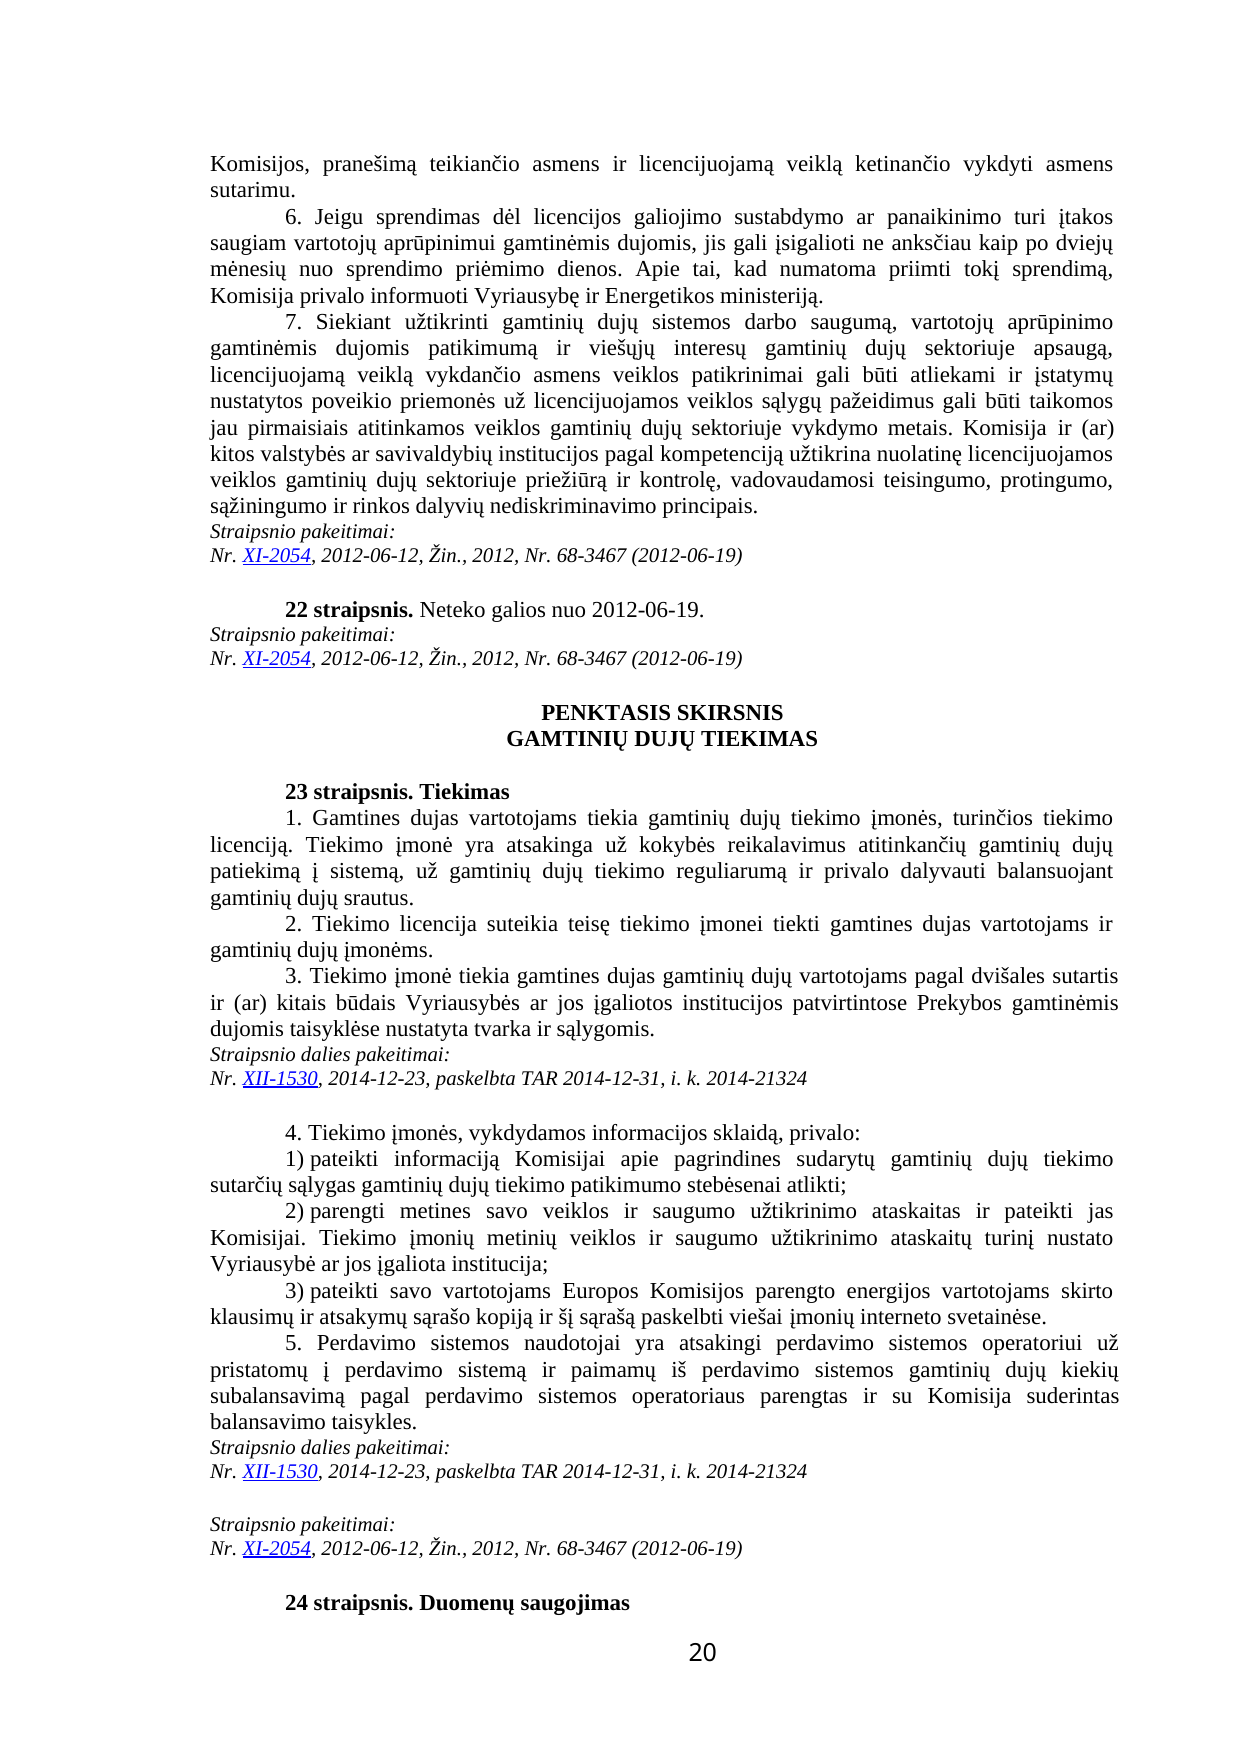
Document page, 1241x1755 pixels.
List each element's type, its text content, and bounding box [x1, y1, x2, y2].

text 2) parengti metines savo veiklos ir saugumo užtikrinimo ataskaitas ir pateikti jas Komisijai. Tiekimo įmonių metinių veiklos ir saugumo užtikrinimo ataskaitų turinį nustato Vyriausybė ar jos įgaliota institucija; [210, 1198, 1114, 1277]
text 23 straipsnis. Tiekimas [210, 778, 1114, 804]
text 2. Tiekimo licencija suteikia teisę tiekimo įmonei tiekti gamtines dujas vartotojams ir gamtinių dujų įmonėms. [210, 910, 1114, 963]
text Nr. XI-2054, 2012-06-12, Žin., 2012, Nr. 68-3467 (2012-06-19) [210, 1536, 1120, 1560]
text Straipsnio pakeitimai: [210, 519, 1120, 543]
text Nr. XII-1530, 2014-12-23, paskelbta TAR 2014-12-31, i. k. 2014-21324 [210, 1459, 1120, 1483]
text Straipsnio dalies pakeitimai: [210, 1042, 1120, 1066]
text 4. Tiekimo įmonės, vykdydamos informacijos sklaidą, privalo: [210, 1118, 1114, 1145]
text Nr. XII-1530, 2014-12-23, paskelbta TAR 2014-12-31, i. k. 2014-21324 [210, 1066, 1120, 1090]
text 3. Tiekimo įmonė tiekia gamtines dujas gamtinių dujų vartotojams pagal dvišales sutartis ir (ar) kitais būdais Vyriausybės ar jos įgaliotos institucijos patvirtintose Prekybos gamtinėmis dujomis taisyklėse nustatyta tvarka ir sąlygomis. [210, 963, 1120, 1042]
text Komisijos, pranešimą teikiančio asmens ir licencijuojamą veiklą ketinančio vykdyti asmens sutarimu. [210, 150, 1114, 203]
text 22 straipsnis. Neteko galios nuo 2012-06-19. [210, 596, 1114, 622]
text 3) pateikti savo vartotojams Europos Komisijos parengto energijos vartotojams skirto klausimų ir atsakymų sąrašo kopiją ir šį sąrašą paskelbti viešai įmonių interneto svetainėse. [210, 1277, 1114, 1329]
text Nr. XI-2054, 2012-06-12, Žin., 2012, Nr. 68-3467 (2012-06-19) [210, 543, 1120, 567]
text Nr. XI-2054, 2012-06-12, Žin., 2012, Nr. 68-3467 (2012-06-19) [210, 646, 1120, 670]
text Straipsnio pakeitimai: [210, 622, 1120, 646]
text PENKTASIS SKIRSNIS [210, 699, 1114, 725]
text 1) pateikti informaciją Komisijai apie pagrindines sudarytų gamtinių dujų tiekimo sutarčių sąlygas gamtinių dujų tiekimo patikimumo stebėsenai atlikti; [210, 1145, 1114, 1198]
text Straipsnio pakeitimai: [210, 1512, 1120, 1536]
text 7. Siekiant užtikrinti gamtinių dujų sistemos darbo saugumą, vartotojų aprūpinimo gamtinėmis dujomis patikimumą ir viešųjų interesų gamtinių dujų sektoriuje apsaugą, licencijuojamą veiklą vykdančio asmens veiklos patikrinimai gali būti atliekami ir įstatymų nustatytos poveikio priemonės už licencijuojamos veiklos sąlygų pažeidimus gali būti taikomos jau pirmaisiais atitinkamos veiklos gamtinių dujų sektoriuje vykdymo metais. Komisija ir (ar) kitos valstybės ar savivaldybių institucijos pagal kompetenciją užtikrina nuolatinę licencijuojamos veiklos gamtinių dujų sektoriuje priežiūrą ir kontrolę, vadovaudamosi teisingumo, protingumo, sąžiningumo ir rinkos dalyvių nediskriminavimo principais. [210, 308, 1114, 519]
text 5. Perdavimo sistemos naudotojai yra atsakingi perdavimo sistemos operatoriui už pristatomų į perdavimo sistemą ir paimamų iš perdavimo sistemos gamtinių dujų kiekių subalansavimą pagal perdavimo sistemos operatoriaus parengtas ir su Komisija suderintas balansavimo taisykles. [210, 1329, 1120, 1435]
text GAMTINIŲ DUJŲ TIEKIMAS [210, 725, 1114, 752]
text 24 straipsnis. Duomenų saugojimas [210, 1588, 1114, 1615]
text 1. Gamtines dujas vartotojams tiekia gamtinių dujų tiekimo įmonės, turinčios tiekimo licenciją. Tiekimo įmonė yra atsakinga už kokybės reikalavimus atitinkančių gamtinių dujų patiekimą į sistemą, už gamtinių dujų tiekimo reguliarumą ir privalo dalyvauti balansuojant gamtinių dujų srautus. [210, 804, 1114, 910]
text 6. Jeigu sprendimas dėl licencijos galiojimo sustabdymo ar panaikinimo turi įtakos saugiam vartotojų aprūpinimui gamtinėmis dujomis, jis gali įsigalioti ne anksčiau kaip po dviejų mėnesių nuo sprendimo priėmimo dienos. Apie tai, kad numatoma priimti tokį sprendimą, Komisija privalo informuoti Vyriausybę ir Energetikos ministeriją. [210, 203, 1114, 308]
text Straipsnio dalies pakeitimai: [210, 1435, 1120, 1459]
